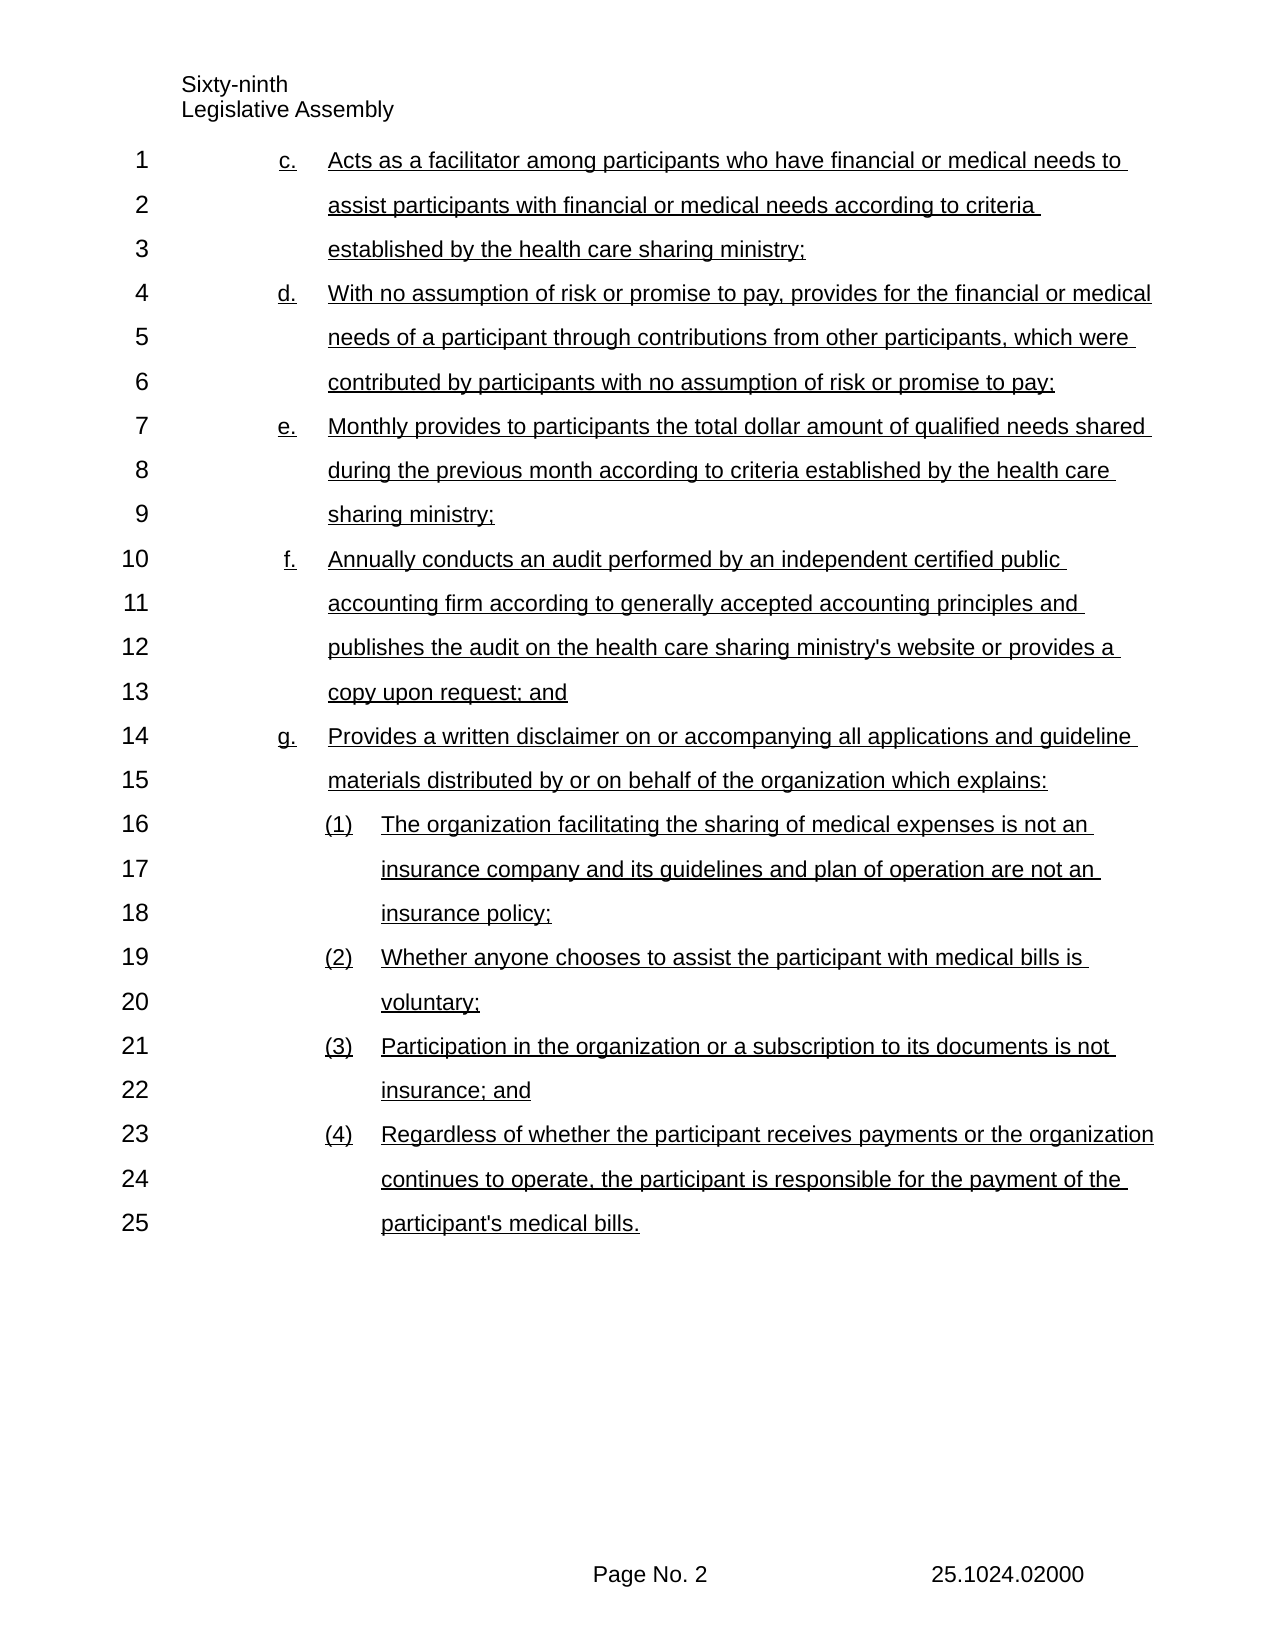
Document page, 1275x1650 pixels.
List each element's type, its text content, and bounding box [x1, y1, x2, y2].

text (1) The organization facilitating the sharing of medical expenses is not an insurance company and its guidelines and plan of operation are not an insurance policy; [181, 797, 1154, 930]
text f. Annually conducts an audit performed by an independent certified public accounting firm according to generally accepted accounting principles and publishes the audit on the health care sharing ministry's website or provides a copy upon request; and [181, 532, 1154, 709]
text g. Provides a written disclaimer on or accompanying all applications and guideline materials distributed by or on behalf of the organization which explains: [181, 709, 1154, 797]
text d. With no assumption of risk or promise to pay, provides for the financial or medical needs of a participant through contributions from other participants, which were contributed by participants with no assumption of risk or promise to pay; [181, 266, 1154, 399]
text (2) Whether anyone chooses to assist the participant with medical bills is voluntary; [181, 930, 1154, 1019]
text (3) Participation in the organization or a subscription to its documents is not insurance; and [181, 1019, 1154, 1107]
text (4) Regardless of whether the participant receives payments or the organization continues to operate, the participant is responsible for the payment of the participant's medical bills. [181, 1107, 1154, 1240]
text c. Acts as a facilitator among participants who have financial or medical needs to assist participants with financial or medical needs according to criteria established by the health care sharing ministry; [181, 133, 1154, 266]
text e. Monthly provides to participants the total dollar amount of qualified needs shared during the previous month according to criteria established by the health care sharing ministry; [181, 399, 1154, 532]
